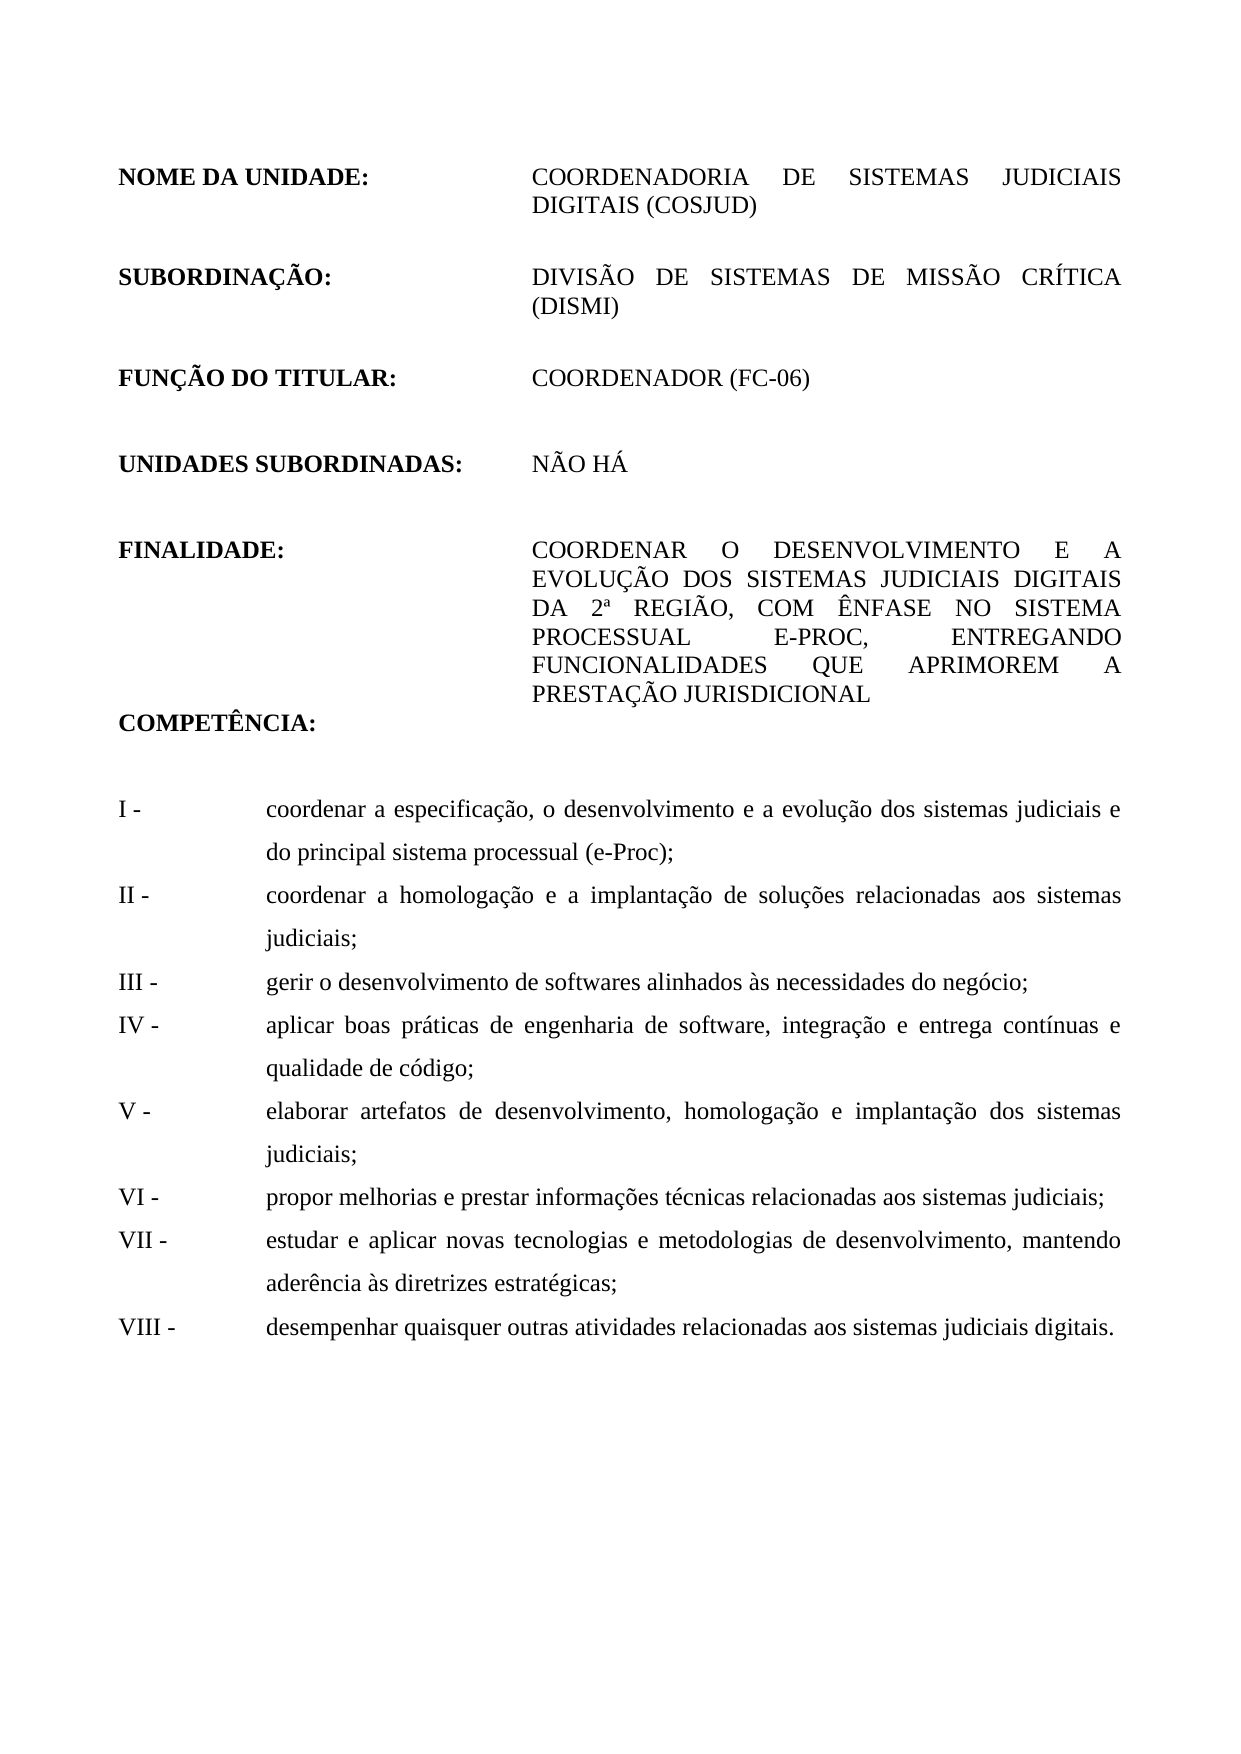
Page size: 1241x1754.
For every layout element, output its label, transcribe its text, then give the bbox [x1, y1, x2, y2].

list coordenar a homologação e a implantação de soluções relacionadas aos sistemas judiciais; [118, 880, 1122, 952]
list coordenar a especificação, o desenvolvimento e a evolução dos sistemas judiciais e do principal sistema processual (e-Proc); [118, 794, 1122, 866]
title COMPETÊNCIA: [118, 708, 1122, 737]
list propor melhorias e prestar informações técnicas relacionadas aos sistemas judiciais; [118, 1182, 1122, 1211]
text FUNÇÃO DO TITULAR: COORDENADOR (FC-06) [118, 363, 1122, 392]
list desempenhar quaisquer outras atividades relacionadas aos sistemas judiciais digitais. [118, 1312, 1122, 1340]
list aplicar boas práticas de engenharia de software, integração e entrega contínuas e qualidade de código; [118, 1010, 1122, 1082]
list estudar e aplicar novas tecnologias e metodologias de desenvolvimento, mantendo aderência às diretrizes estratégicas; [118, 1225, 1122, 1297]
text FINALIDADE: COORDENAR O DESENVOLVIMENTO E A EVOLUÇÃO DOS SISTEMAS JUDICIAIS DIGITAIS DA 2ª REGIÃO, COM ÊNFASE NO SISTEMA PROCESSUAL E-PROC, ENTREGANDO FUNCIONALIDADES QUE APRIMOREM A PRESTAÇÃO JURISDICIONAL [118, 535, 1122, 708]
list elaborar artefatos de desenvolvimento, homologação e implantação dos sistemas judiciais; [118, 1096, 1122, 1168]
text UNIDADES SUBORDINADAS: NÃO HÁ [118, 449, 1122, 478]
text NOME DA UNIDADE: COORDENADORIA DE SISTEMAS JUDICIAIS DIGITAIS (COSJUD) [118, 162, 1122, 219]
list gerir o desenvolvimento de softwares alinhados às necessidades do negócio; [118, 967, 1122, 995]
text SUBORDINAÇÃO: DIVISÃO DE SISTEMAS DE MISSÃO CRÍTICA (DISMI) [118, 262, 1122, 320]
